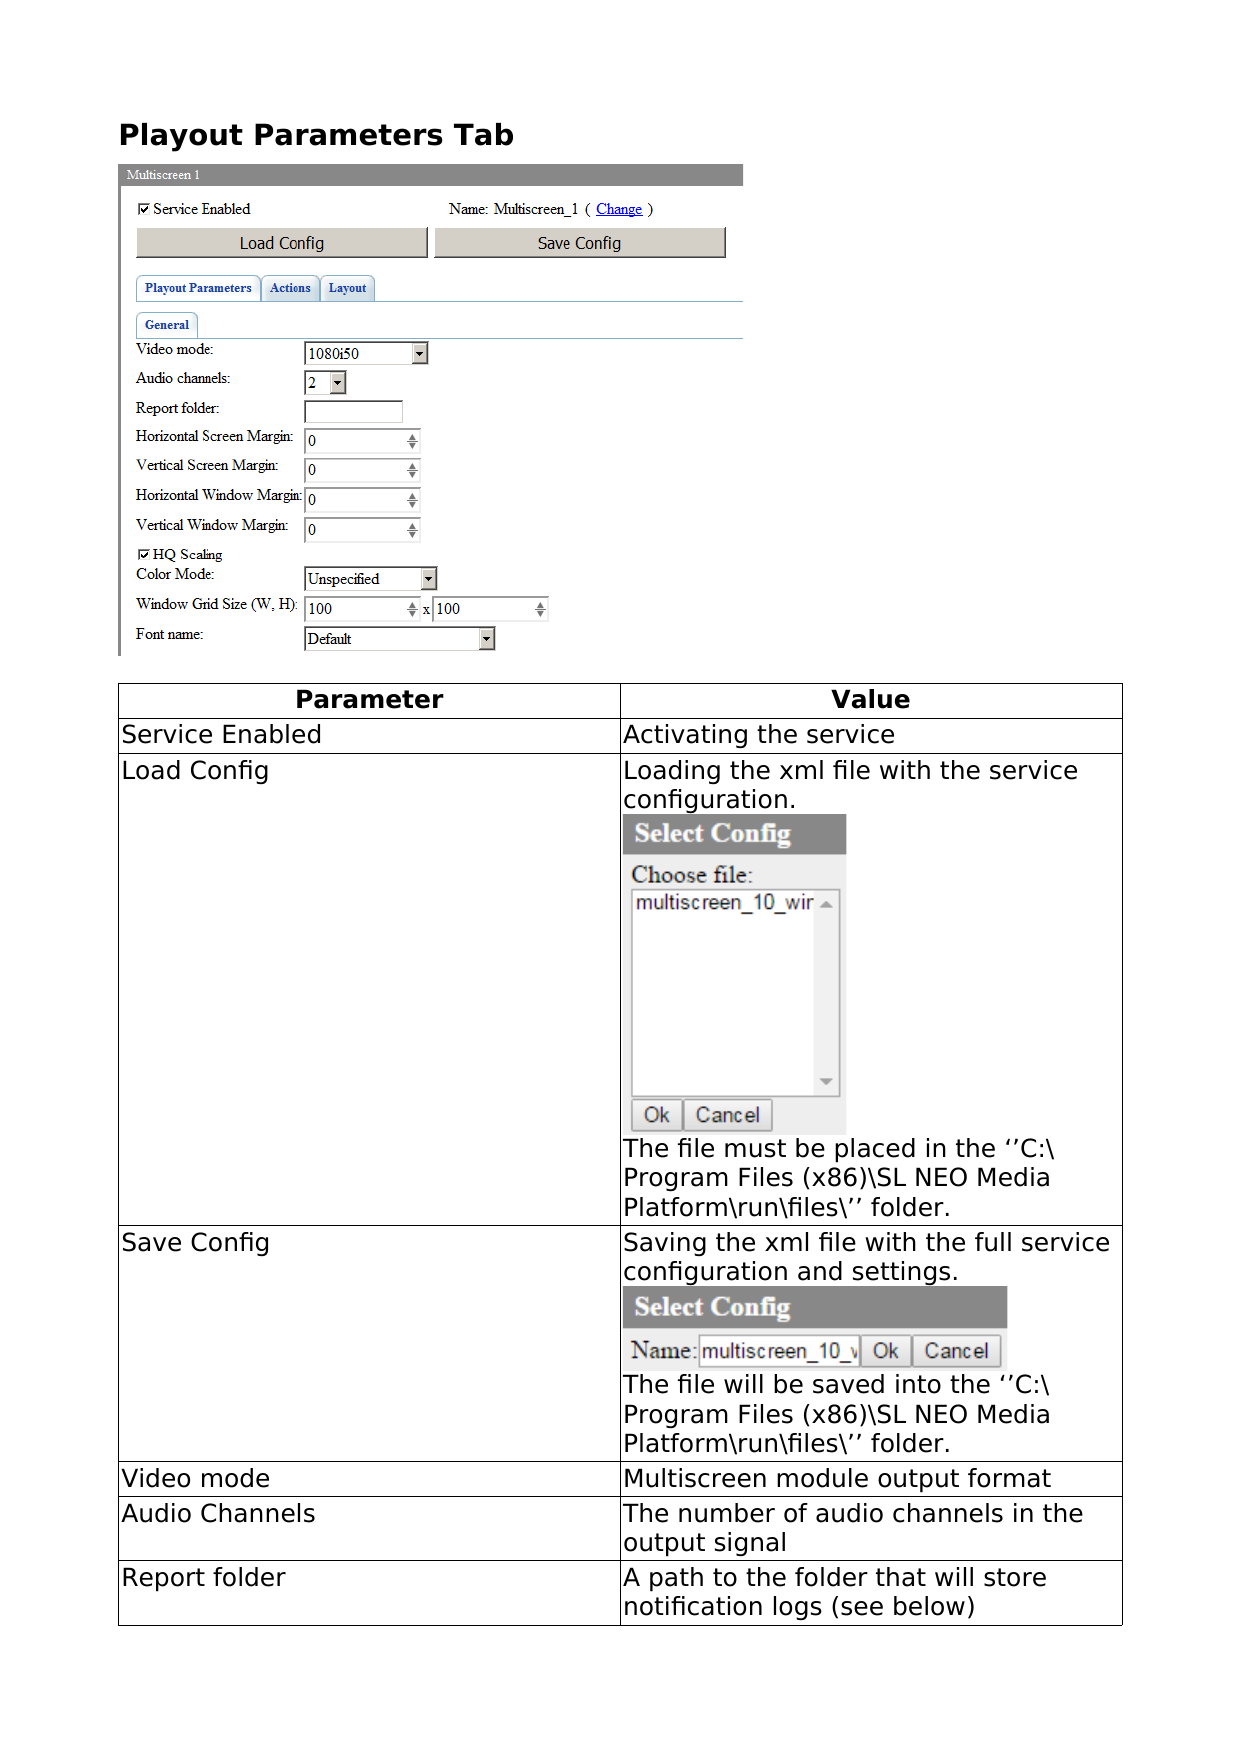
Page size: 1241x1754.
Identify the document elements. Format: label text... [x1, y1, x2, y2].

table_header Parameter [119, 684, 620, 718]
table_cell Audio Channels [119, 1497, 620, 1560]
table_cell Video mode [119, 1462, 620, 1496]
table_header Value [621, 684, 1122, 718]
table_cell Loading the xml file with the service configuration. The file must be placed in the ‘’C:\Program Files (x86)\SL NEO Media Platform\run\files\’’ folder. [621, 754, 1122, 1225]
table_cell A path to the folder that will store notification logs (see below) [621, 1561, 1122, 1625]
table_cell Service Enabled [119, 719, 620, 753]
table_cell Activating the service [621, 719, 1122, 753]
table_cell Report folder [119, 1561, 620, 1625]
table_cell Save Config [119, 1226, 620, 1461]
table_cell Load Config [119, 754, 620, 1225]
picture [622, 814, 847, 1135]
picture [622, 1286, 1008, 1371]
table_cell The number of audio channels in the output signal [621, 1497, 1122, 1560]
subtitle Playout Parameters Tab [118, 118, 1122, 152]
picture [118, 164, 744, 656]
table_cell Multiscreen module output format [621, 1462, 1122, 1496]
table_cell Saving the xml file with the full service configuration and settings. The file will be saved into the ‘’C:\Program Files (x86)\SL NEO Media Platform\run\files\’’ folder. [621, 1226, 1122, 1461]
